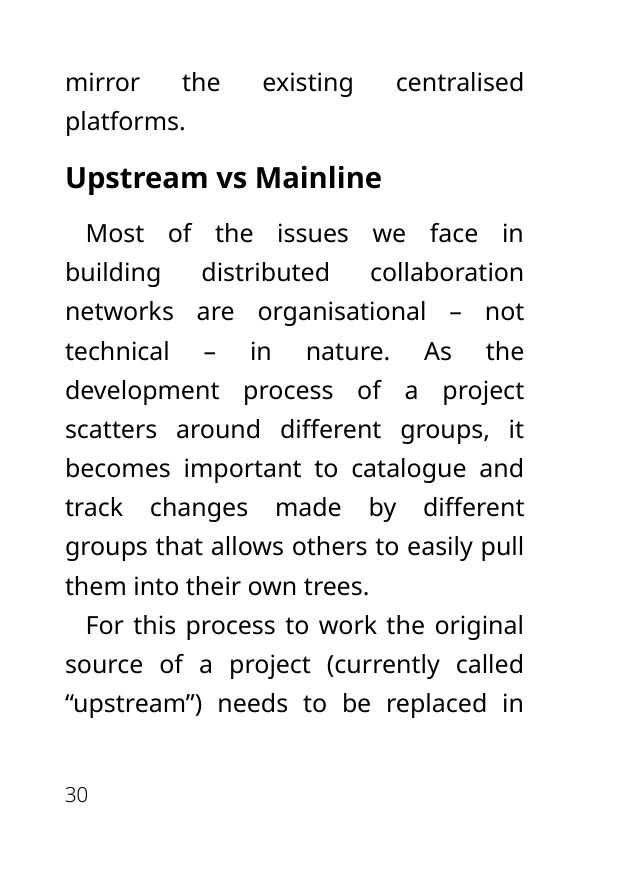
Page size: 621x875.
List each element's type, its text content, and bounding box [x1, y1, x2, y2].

text Most of the issues we face in building distributed collaboration networks are organisational – not technical – in nature. As the development process of a project scatters around different groups, it becomes important to catalogue and track changes made by different groups that allows others to easily pull them into their own trees. [65, 216, 524, 602]
text For this process to work the original source of a project (currently called “upstream”) needs to be replaced in [65, 607, 524, 720]
subtitle Upstream vs Mainline [65, 158, 524, 197]
text mirror the existing centralised platforms. [65, 65, 524, 138]
